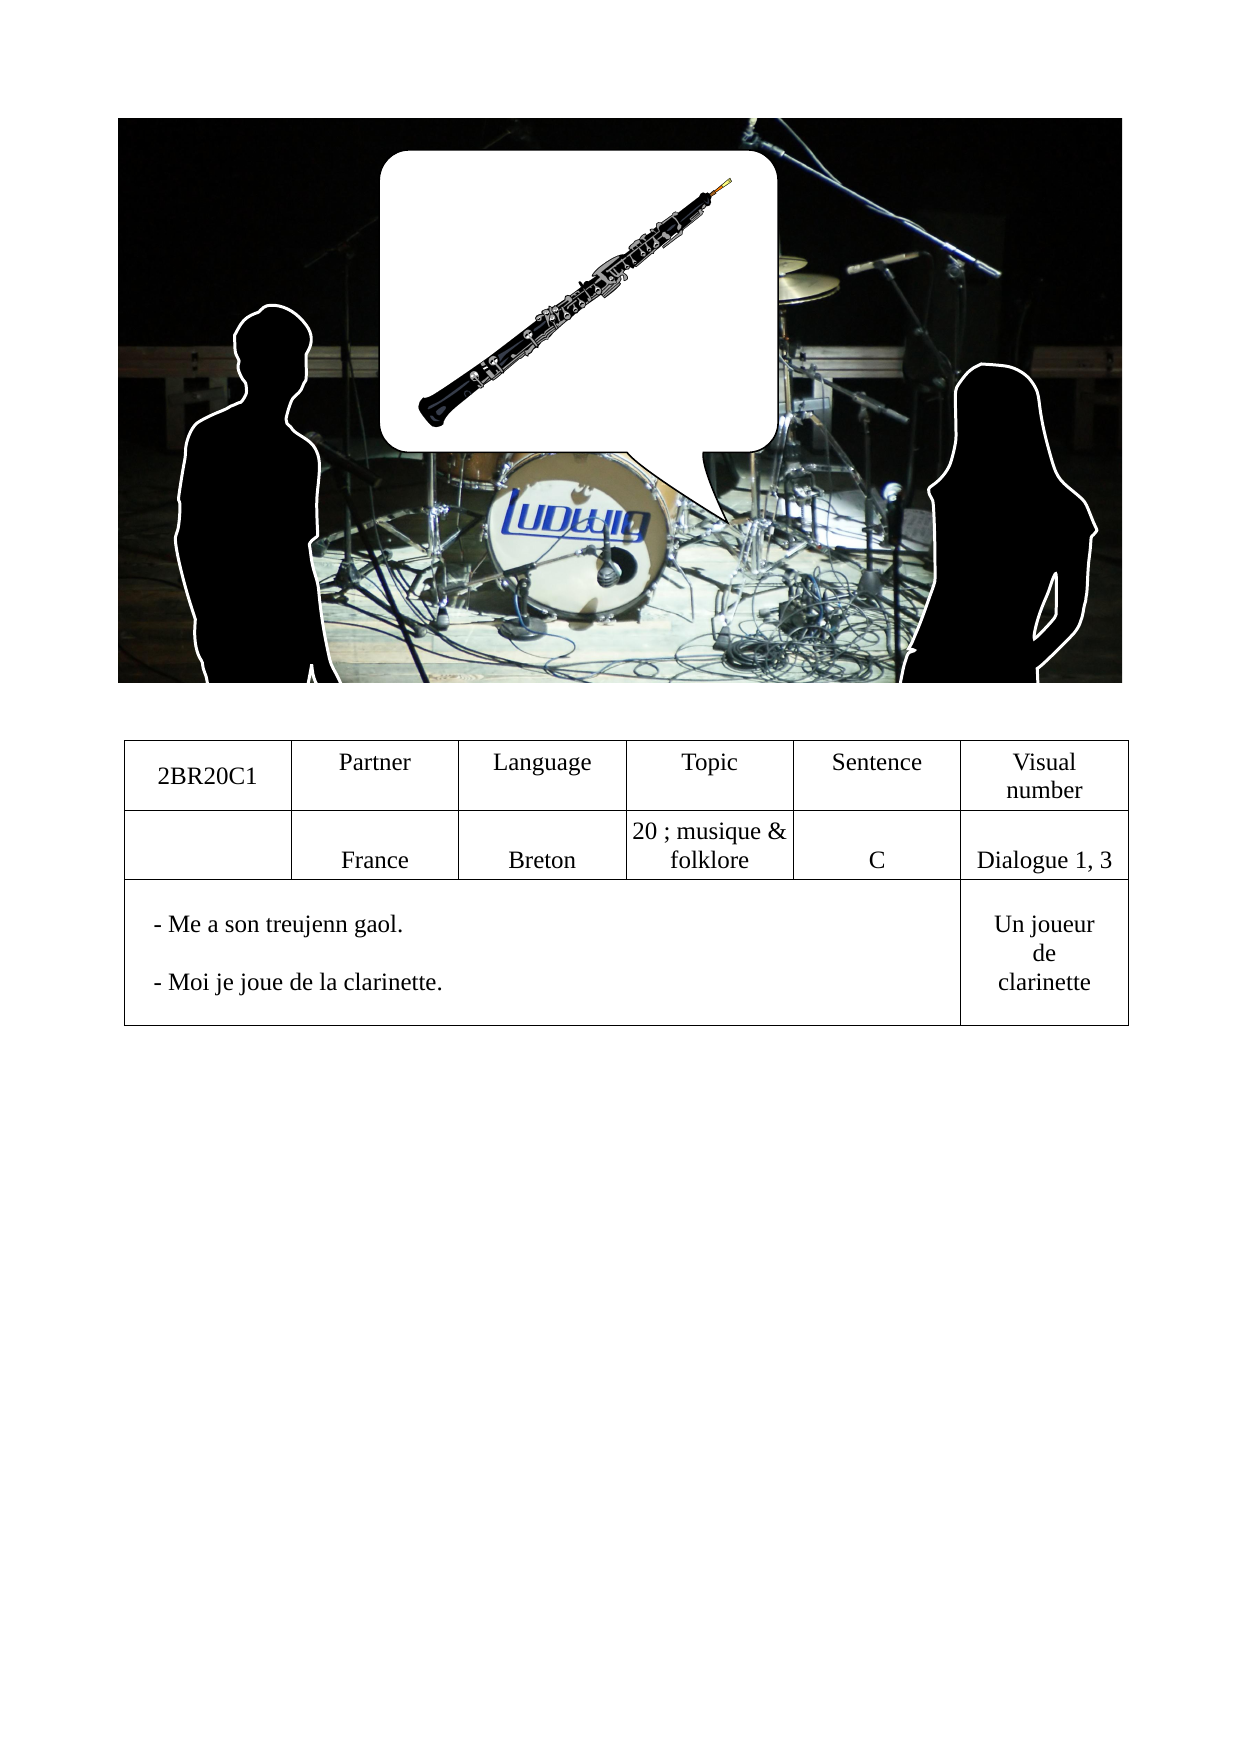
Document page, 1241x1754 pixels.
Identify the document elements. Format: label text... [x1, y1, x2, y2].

table_header Language [459, 741, 626, 810]
table_cell [125, 811, 291, 879]
table_header Visual number [961, 741, 1128, 810]
table_cell 20 ; musique & folklore [627, 811, 793, 879]
table_cell C [794, 811, 960, 879]
table_header Partner [292, 741, 458, 810]
table_cell Breton [459, 811, 626, 879]
table_header 2BR20C1 [125, 741, 291, 810]
table_cell France [292, 811, 458, 879]
table_cell Dialogue 1, 3 [961, 811, 1128, 879]
table_cell Un joueur de clarinette [961, 880, 1128, 1025]
table_cell - Me a son treujenn gaol. - Moi je joue de la clarinette. [125, 880, 960, 1025]
table_header Sentence [794, 741, 960, 810]
table_header Topic [627, 741, 793, 810]
